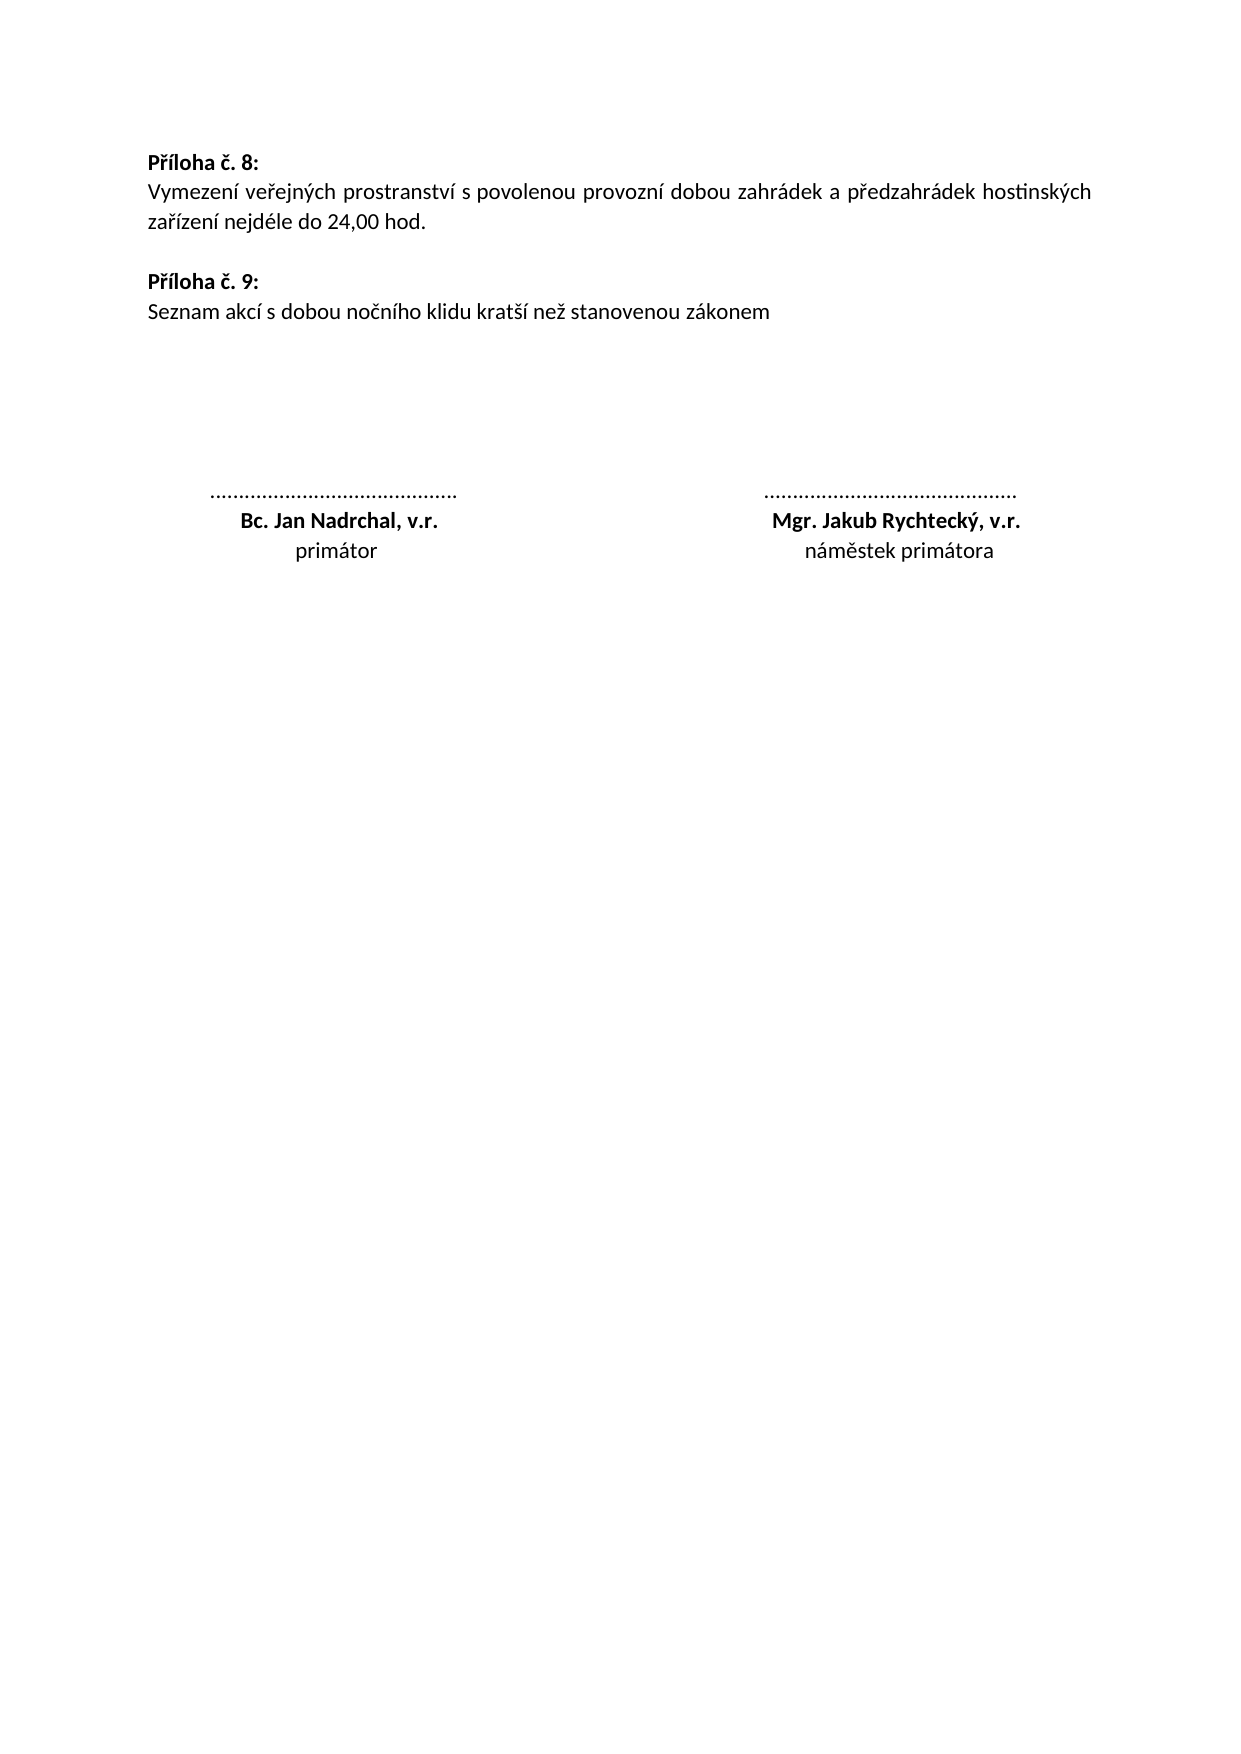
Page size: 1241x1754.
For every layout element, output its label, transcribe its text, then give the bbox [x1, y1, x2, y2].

text ........................................... ............................................ [148, 476, 1093, 504]
text Příloha č. 9: [148, 267, 1093, 295]
text primátor náměstek primátora [221, 536, 1093, 564]
text Vymezení veřejných prostranství s povolenou provozní dobou zahrádek a předzahrádek hostinských zařízení nejdéle do 24,00 hod. [148, 177, 1093, 235]
text Seznam akcí s dobou nočního klidu kratší než stanovenou zákonem [148, 297, 1093, 325]
text Příloha č. 8: [148, 148, 1093, 176]
text Bc. Jan Nadrchal, v.r. Mgr. Jakub Rychtecký, v.r. [148, 506, 1093, 534]
